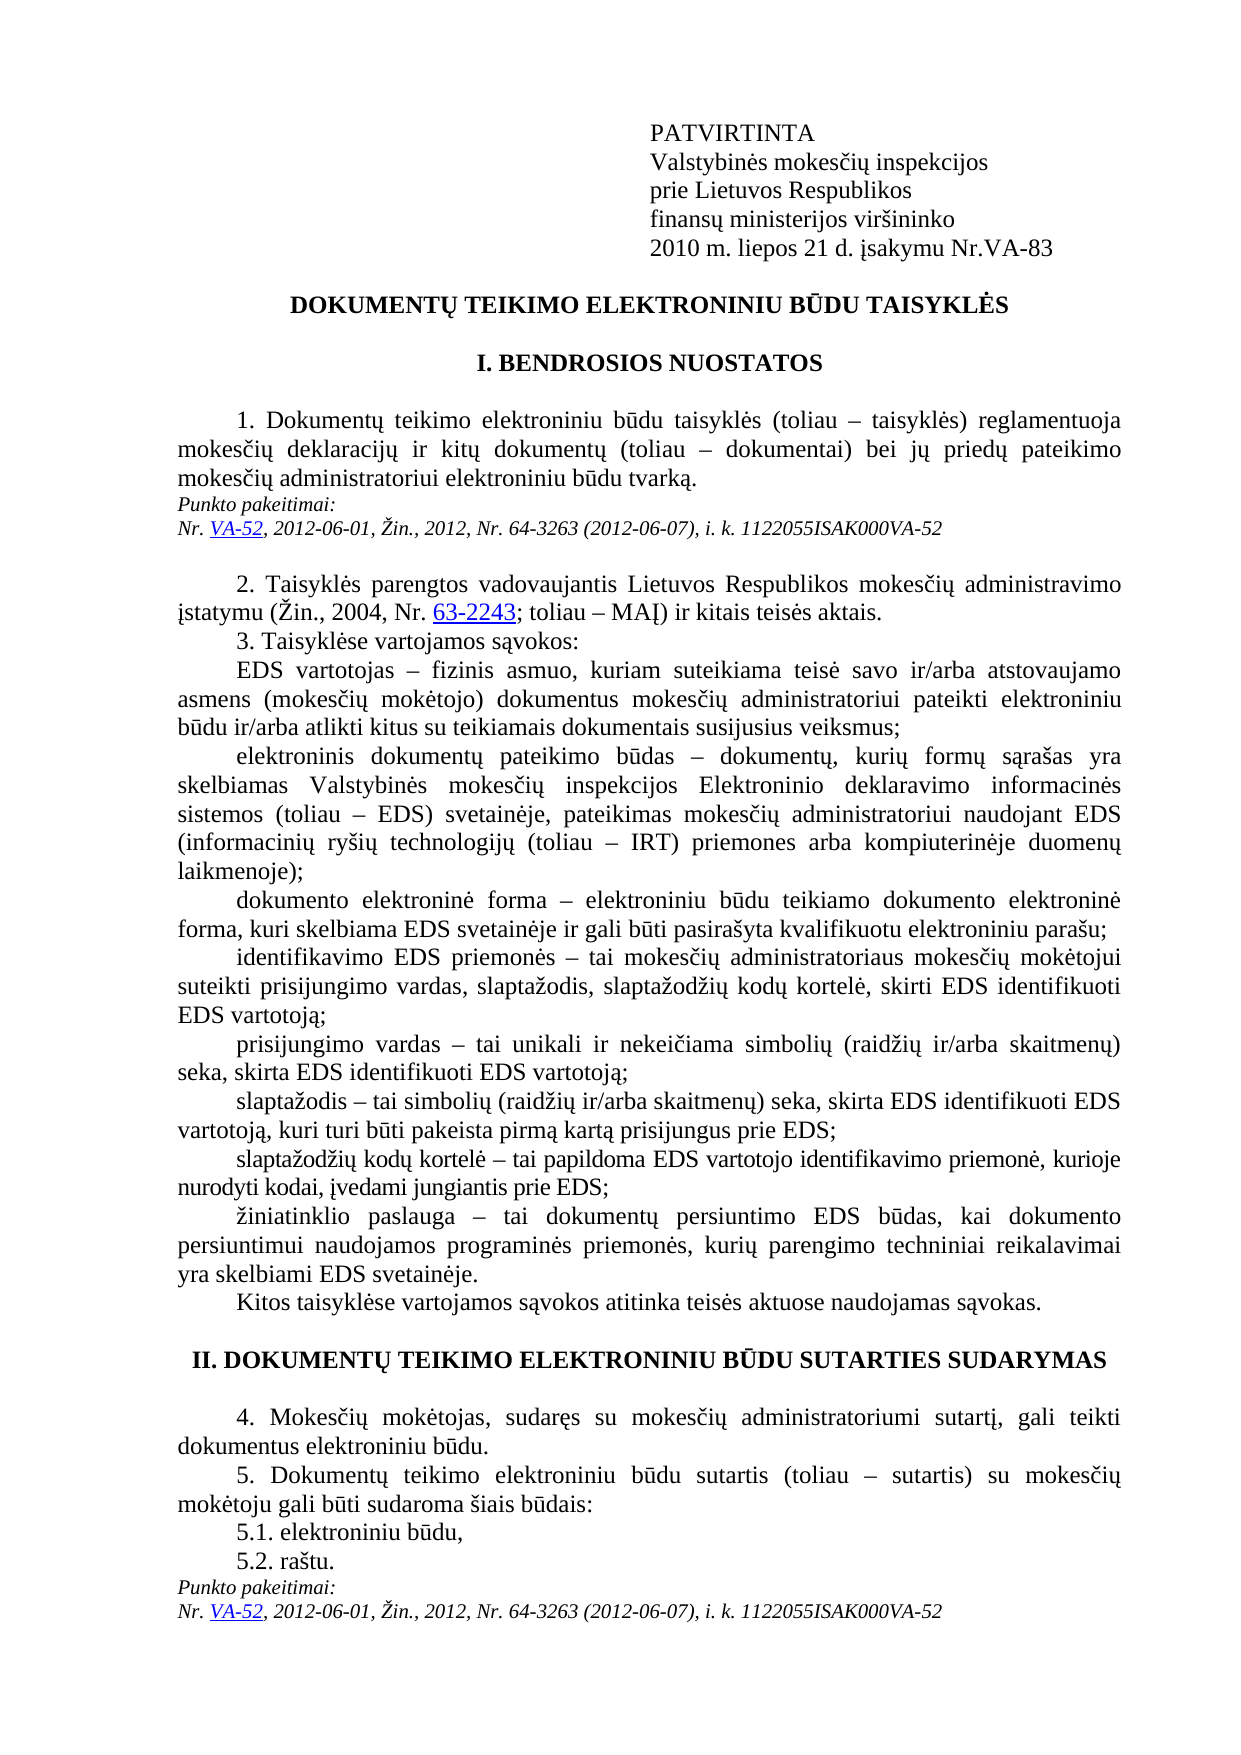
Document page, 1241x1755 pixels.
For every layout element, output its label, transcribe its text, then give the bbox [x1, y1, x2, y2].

text identifikavimo EDS priemonės – tai mokesčių administratoriaus mokesčių mokėtojui suteikti prisijungimo vardas, slaptažodis, slaptažodžių kodų kortelė, skirti EDS identifikuoti EDS vartotoją; [177, 942, 1122, 1029]
text Nr. VA-52, 2012-06-01, Žin., 2012, Nr. 64-3263 (2012-06-07), i. k. 1122055ISAK000VA-52 [177, 516, 1122, 540]
text Valstybinės mokesčių inspekcijos [649, 147, 1122, 176]
text 1. Dokumentų teikimo elektroniniu būdu taisyklės (toliau – taisyklės) reglamentuoja mokesčių deklaracijų ir kitų dokumentų (toliau – dokumentai) bei jų priedų pateikimo mokesčių administratoriui elektroniniu būdu tvarką. [177, 406, 1122, 492]
text dokumento elektroninė forma – elektroniniu būdu teikiamo dokumento elektroninė forma, kuri skelbiama EDS svetainėje ir gali būti pasirašyta kvalifikuotu elektroniniu parašu; [177, 885, 1122, 942]
text 5.1. elektroniniu būdu, [177, 1517, 1122, 1546]
text 5. Dokumentų teikimo elektroniniu būdu sutartis (toliau – sutartis) su mokesčių mokėtoju gali būti sudaroma šiais būdais: [177, 1460, 1122, 1517]
text žiniatinklio paslauga – tai dokumentų persiuntimo EDS būdas, kai dokumento persiuntimui naudojamos programinės priemonės, kurių parengimo techniniai reikalavimai yra skelbiami EDS svetainėje. [177, 1201, 1122, 1287]
text DOKUMENTŲ TEIKIMO ELEKTRONINIU BŪDU TAISYKLĖS [177, 291, 1122, 319]
text Kitos taisyklėse vartojamos sąvokos atitinka teisės aktuose naudojamas sąvokas. [177, 1287, 1122, 1316]
text prie Lietuvos Respublikos [649, 176, 1122, 204]
text 5.2. raštu. [177, 1546, 1122, 1575]
text 2010 m. liepos 21 d. įsakymu Nr.VA-83 [649, 233, 1122, 262]
text 2. Taisyklės parengtos vadovaujantis Lietuvos Respublikos mokesčių administravimo įstatymu (Žin., 2004, Nr. 63-2243; toliau – MAĮ) ir kitais teisės aktais. [177, 569, 1122, 626]
text finansų ministerijos viršininko [649, 204, 1122, 233]
text prisijungimo vardas – tai unikali ir nekeičiama simbolių (raidžių ir/arba skaitmenų) seka, skirta EDS identifikuoti EDS vartotoją; [177, 1029, 1122, 1086]
text slaptažodis – tai simbolių (raidžių ir/arba skaitmenų) seka, skirta EDS identifikuoti EDS vartotoją, kuri turi būti pakeista pirmą kartą prisijungus prie EDS; [177, 1086, 1122, 1144]
text PATVIRTINTA [650, 118, 1122, 147]
text 4. Mokesčių mokėtojas, sudaręs su mokesčių administratoriumi sutartį, gali teikti dokumentus elektroniniu būdu. [177, 1402, 1122, 1460]
text slaptažodžių kodų kortelė – tai papildoma EDS vartotojo identifikavimo priemonė, kurioje nurodyti kodai, įvedami jungiantis prie EDS; [177, 1144, 1122, 1201]
text II. DOKUMENTŲ TEIKIMO ELEKTRONINIU BŪDU SUTARTIES SUDARYMAS [177, 1345, 1122, 1374]
text elektroninis dokumentų pateikimo būdas – dokumentų, kurių formų sąrašas yra skelbiamas Valstybinės mokesčių inspekcijos Elektroninio deklaravimo informacinės sistemos (toliau – EDS) svetainėje, pateikimas mokesčių administratoriui naudojant EDS (informacinių ryšių technologijų (toliau – IRT) priemones arba kompiuterinėje duomenų laikmenoje); [177, 741, 1122, 885]
text EDS vartotojas – fizinis asmuo, kuriam suteikiama teisė savo ir/arba atstovaujamo asmens (mokesčių mokėtojo) dokumentus mokesčių administratoriui pateikti elektroniniu būdu ir/arba atlikti kitus su teikiamais dokumentais susijusius veiksmus; [177, 655, 1122, 741]
text Punkto pakeitimai: [177, 1575, 1122, 1599]
text 3. Taisyklėse vartojamos sąvokos: [177, 626, 1122, 655]
text Nr. VA-52, 2012-06-01, Žin., 2012, Nr. 64-3263 (2012-06-07), i. k. 1122055ISAK000VA-52 [177, 1599, 1122, 1623]
text I. BENDROSIOS NUOSTATOS [177, 348, 1122, 377]
text Punkto pakeitimai: [177, 492, 1122, 516]
